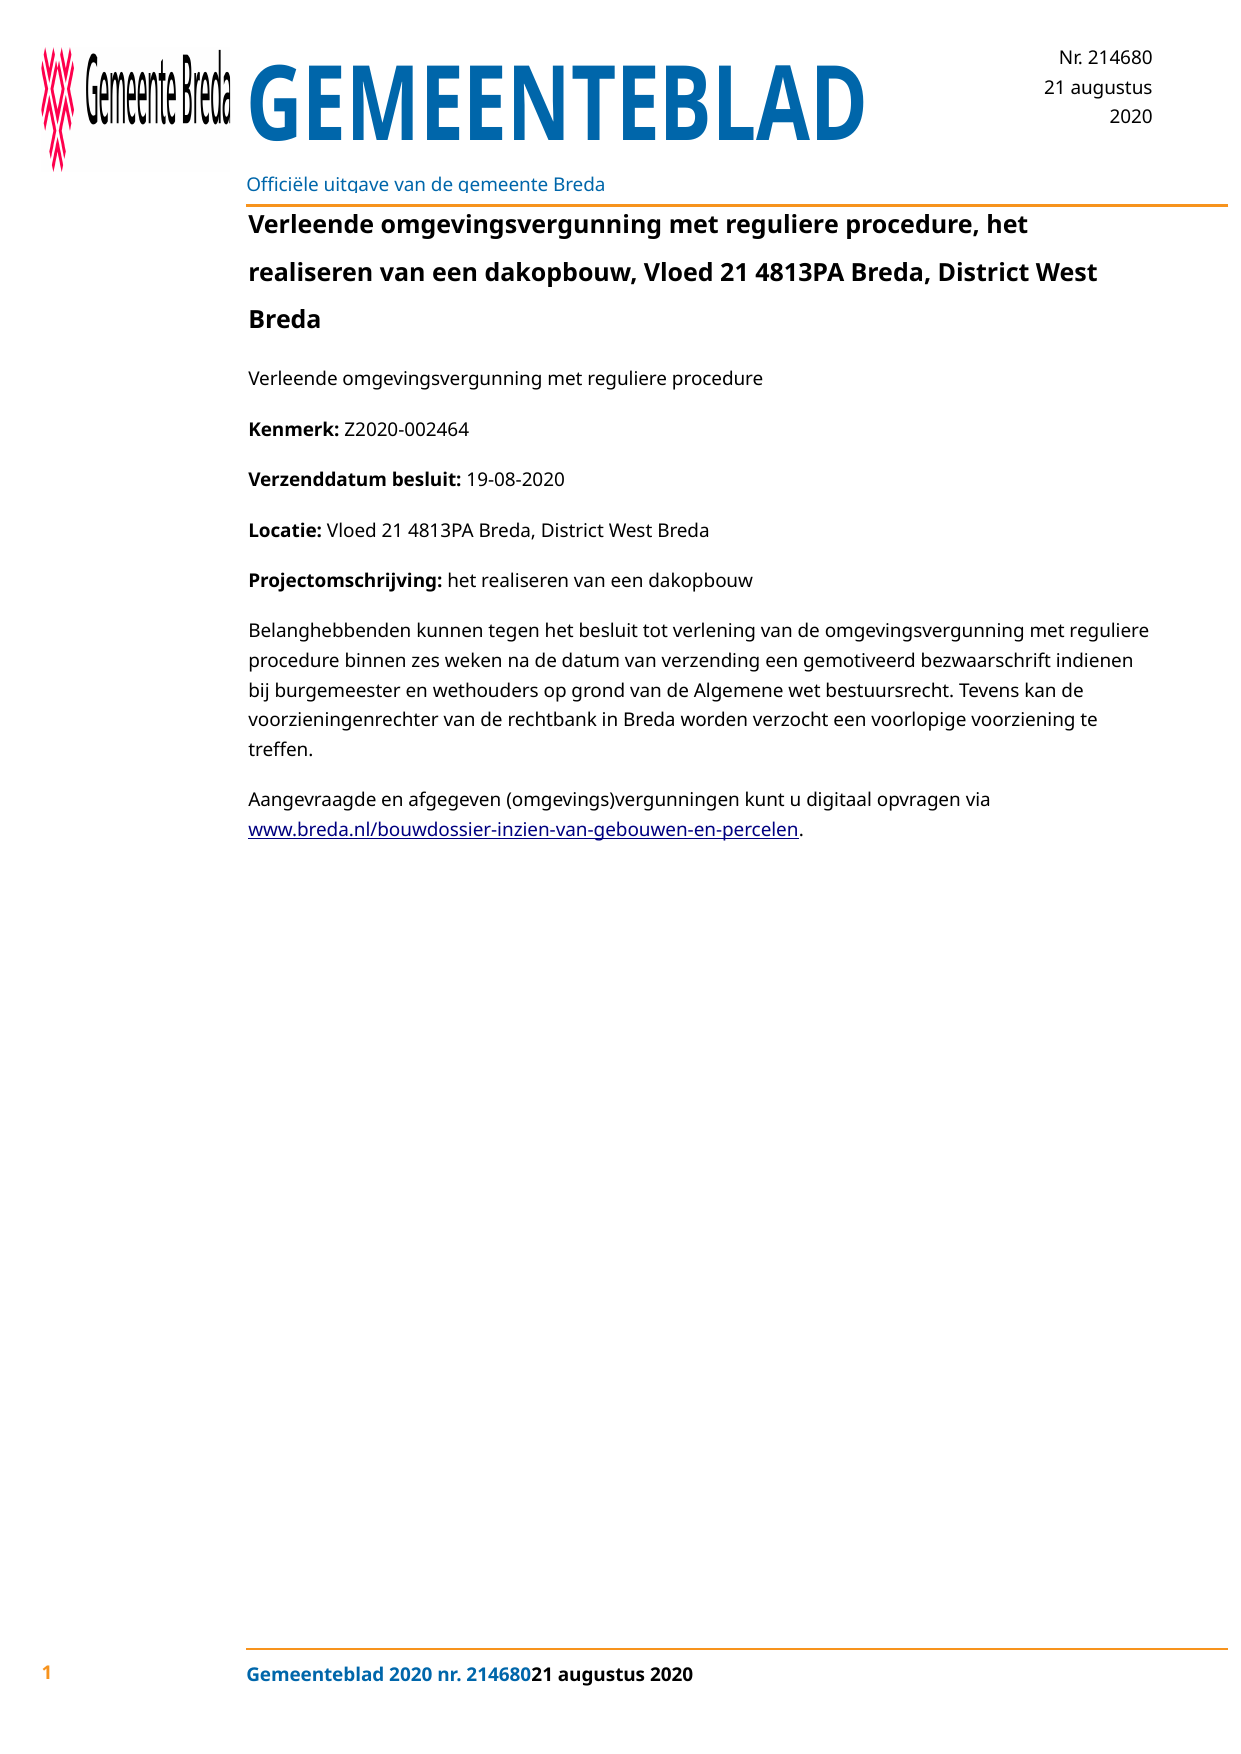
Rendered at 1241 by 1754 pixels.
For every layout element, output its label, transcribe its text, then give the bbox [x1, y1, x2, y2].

text Verleende omgevingsvergunning met reguliere procedure [248, 366, 1152, 391]
text Projectomschrijving: het realiseren van een dakopbouw [248, 567, 1152, 593]
text Belanghebbenden kunnen tegen het besluit tot verlening van de omgevingsvergunning met reguliere procedure binnen zes weken na de datum van verzending een gemotiveerd bezwaarschrift indienen bij burgemeester en wethouders op grond van de Algemene wet bestuursrecht. Tevens kan de voorzieningenrechter van de rechtbank in Breda worden verzocht een voorlopige voorziening te treffen. [248, 618, 1152, 762]
picture [41, 47, 231, 172]
text Locatie: Vloed 21 4813PA Breda, District West Breda [248, 517, 1152, 542]
text Aangevraagde en afgegeven (omgevings)vergunningen kunt u digitaal opvragen via www.breda.nl/bouwdossier-inzien-van-gebouwen-en-percelen. [248, 786, 1152, 842]
text Verzenddatum besluit: 19-08-2020 [248, 466, 1152, 492]
text Verleende omgevingsvergunning met reguliere procedure, het realiseren van een dakopbouw, Vloed 21 4813PA Breda, District West Breda [248, 207, 1152, 336]
text Kenmerk: Z2020-002464 [248, 416, 1152, 442]
